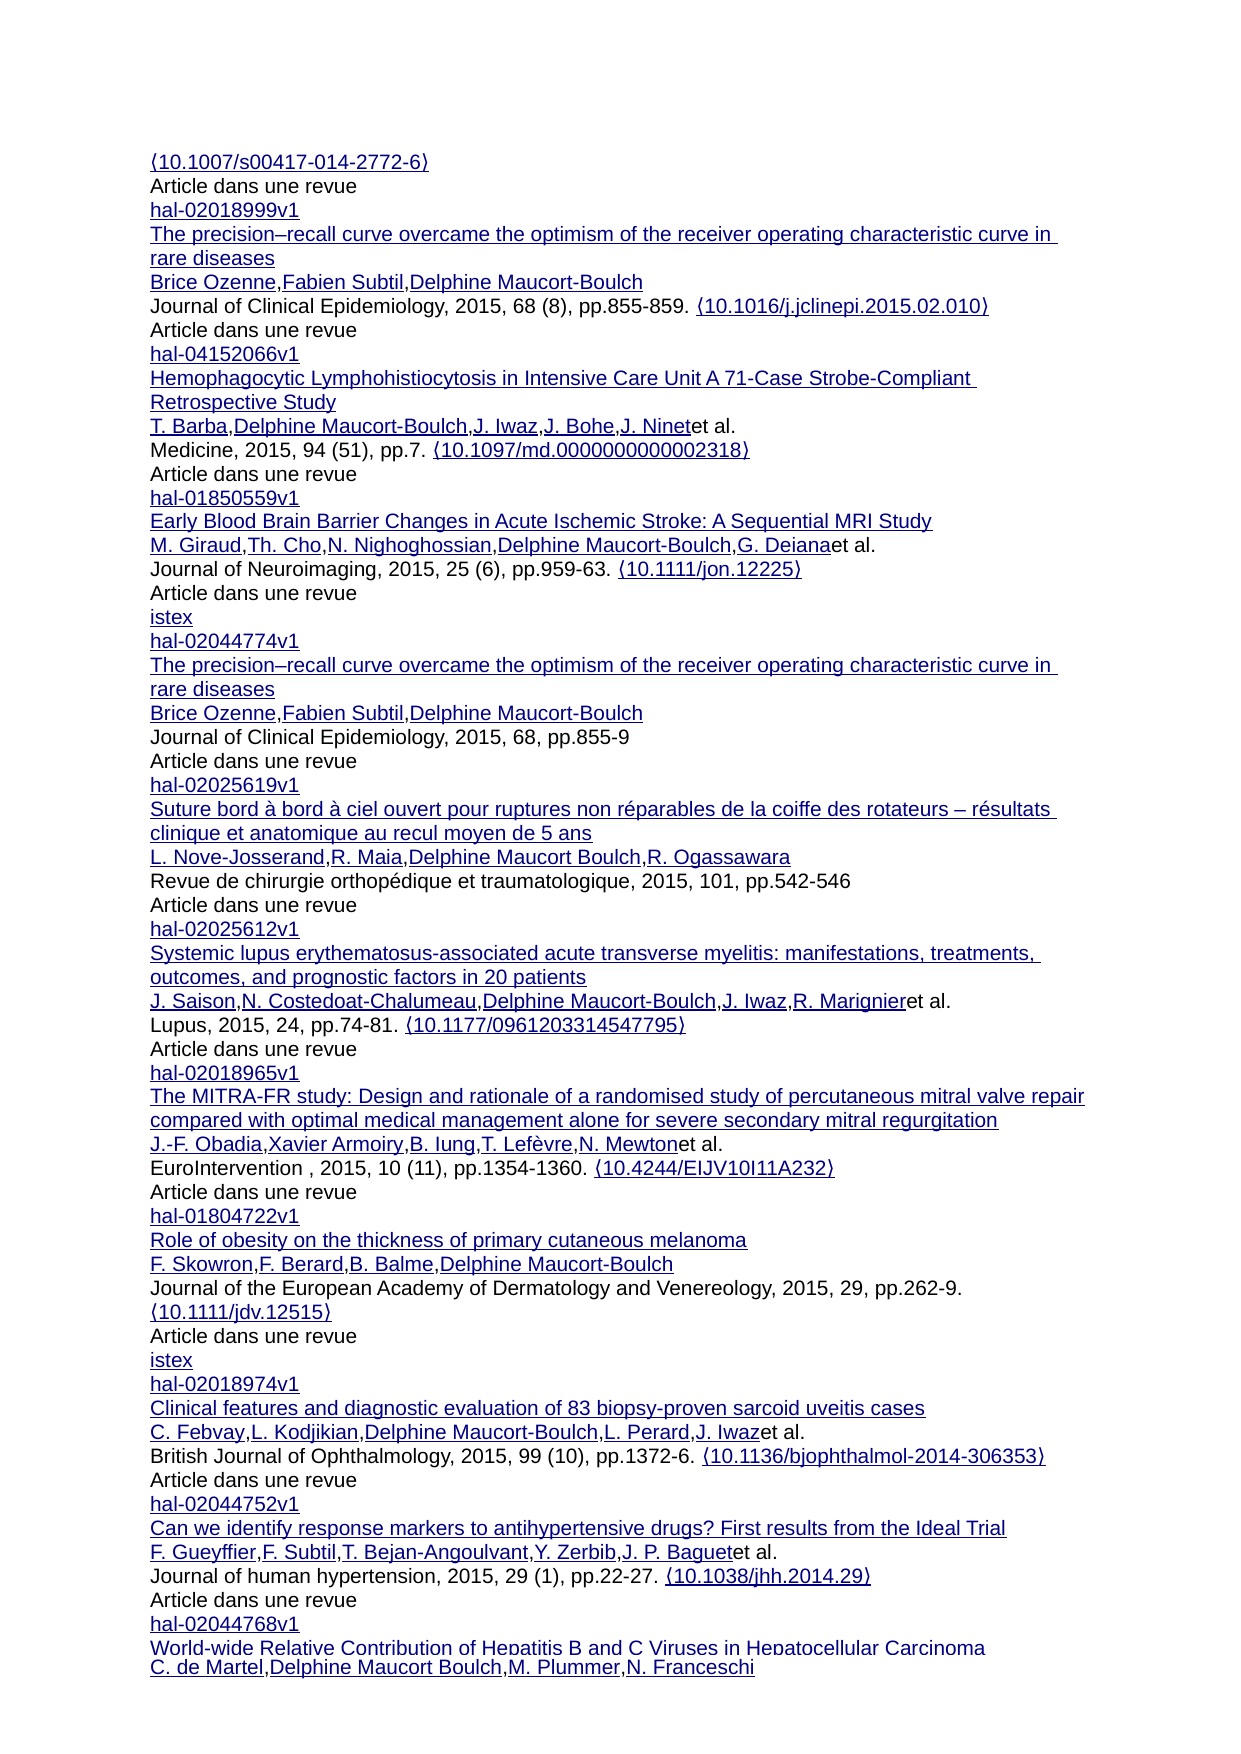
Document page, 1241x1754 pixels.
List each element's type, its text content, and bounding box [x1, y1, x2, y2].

table_cell Hemophagocytic Lymphohistiocytosis in Intensive Care Unit A 71-Case Strobe-Compliant Retrospective Study T. Barba,Delphine Maucort-Boulch,J. Iwaz,J. Bohe,J. Ninetet al. Medicine, 2015, 94 (51), pp.7. ⟨10.1097/md.0000000000002318⟩ Article dans une revue hal-01850559v1 [150, 366, 1090, 509]
table_cell Can we identify response markers to antihypertensive drugs? First results from the Ideal Trial F. Gueyffier,F. Subtil,T. Bejan-Angoulvant,Y. Zerbib,J. P. Baguetet al. Journal of human hypertension, 2015, 29 (1), pp.22-27. ⟨10.1038/jhh.2014.29⟩ Article dans une revue hal-02044768v1 [150, 1516, 1090, 1635]
table_cell Suture bord à bord à ciel ouvert pour ruptures non réparables de la coiffe des rotateurs – résultats clinique et anatomique au recul moyen de 5 ans L. Nove-Josserand,R. Maia,Delphine Maucort Boulch,R. Ogassawara Revue de chirurgie orthopédique et traumatologique, 2015, 101, pp.542-546 Article dans une revue hal-02025612v1 [150, 797, 1090, 941]
table_cell The precision–recall curve overcame the optimism of the receiver operating characteristic curve in rare diseases Brice Ozenne,Fabien Subtil,Delphine Maucort-Boulch Journal of Clinical Epidemiology, 2015, 68 (8), pp.855-859. ⟨10.1016/j.jclinepi.2015.02.010⟩ Article dans une revue hal-04152066v1 [150, 222, 1090, 366]
table_cell The MITRA-FR study: Design and rationale of a randomised study of percutaneous mitral valve repair compared with optimal medical management alone for severe secondary mitral regurgitation J.-F. Obadia,Xavier Armoiry,B. Iung,T. Lefèvre,N. Mewtonet al. EuroIntervention , 2015, 10 (11), pp.1354-1360. ⟨10.4244/EIJV10I11A232⟩ Article dans une revue hal-01804722v1 [150, 1084, 1090, 1228]
table_cell Role of obesity on the thickness of primary cutaneous melanoma F. Skowron,F. Berard,B. Balme,Delphine Maucort-Boulch Journal of the European Academy of Dermatology and Venereology, 2015, 29, pp.262-9. ⟨10.1111/jdv.12515⟩ Article dans une revue istex hal-02018974v1 [150, 1228, 1090, 1396]
table_cell Acute anterior uveitis and undiagnosed spondyloarthritis: usefulness of Berlin criteria J. Wach,Delphine Maucort-Boulch,L. Kodjikian,J. Iwaz,C. Broussolleet al. Graefe's Archive for Clinical and Experimental Ophthalmology, 2015, 253 (1), pp.115-20. ⟨10.1007/s00417-014-2772-6⟩ Article dans une revue hal-02018999v1 [150, 150, 1090, 222]
table_cell Systemic lupus erythematosus-associated acute transverse myelitis: manifestations, treatments, outcomes, and prognostic factors in 20 patients J. Saison,N. Costedoat-Chalumeau,Delphine Maucort-Boulch,J. Iwaz,R. Marignieret al. Lupus, 2015, 24, pp.74-81. ⟨10.1177/0961203314547795⟩ Article dans une revue hal-02018965v1 [150, 941, 1090, 1084]
table_cell The precision–recall curve overcame the optimism of the receiver operating characteristic curve in rare diseases Brice Ozenne,Fabien Subtil,Delphine Maucort-Boulch Journal of Clinical Epidemiology, 2015, 68, pp.855-9 Article dans une revue hal-02025619v1 [150, 653, 1090, 797]
table_cell Clinical features and diagnostic evaluation of 83 biopsy-proven sarcoid uveitis cases C. Febvay,L. Kodjikian,Delphine Maucort-Boulch,L. Perard,J. Iwazet al. British Journal of Ophthalmology, 2015, 99 (10), pp.1372-6. ⟨10.1136/bjophthalmol-2014-306353⟩ Article dans une revue hal-02044752v1 [150, 1396, 1090, 1516]
table_cell Early Blood Brain Barrier Changes in Acute Ischemic Stroke: A Sequential MRI Study M. Giraud,Th. Cho,N. Nighoghossian,Delphine Maucort-Boulch,G. Deianaet al. Journal of Neuroimaging, 2015, 25 (6), pp.959-63. ⟨10.1111/jon.12225⟩ Article dans une revue istex hal-02044774v1 [150, 509, 1090, 653]
table_cell World-wide Relative Contribution of Hepatitis B and C Viruses in Hepatocellular Carcinoma C. de Martel,Delphine Maucort Boulch,M. Plummer,N. Franceschi [150, 1635, 1090, 1679]
